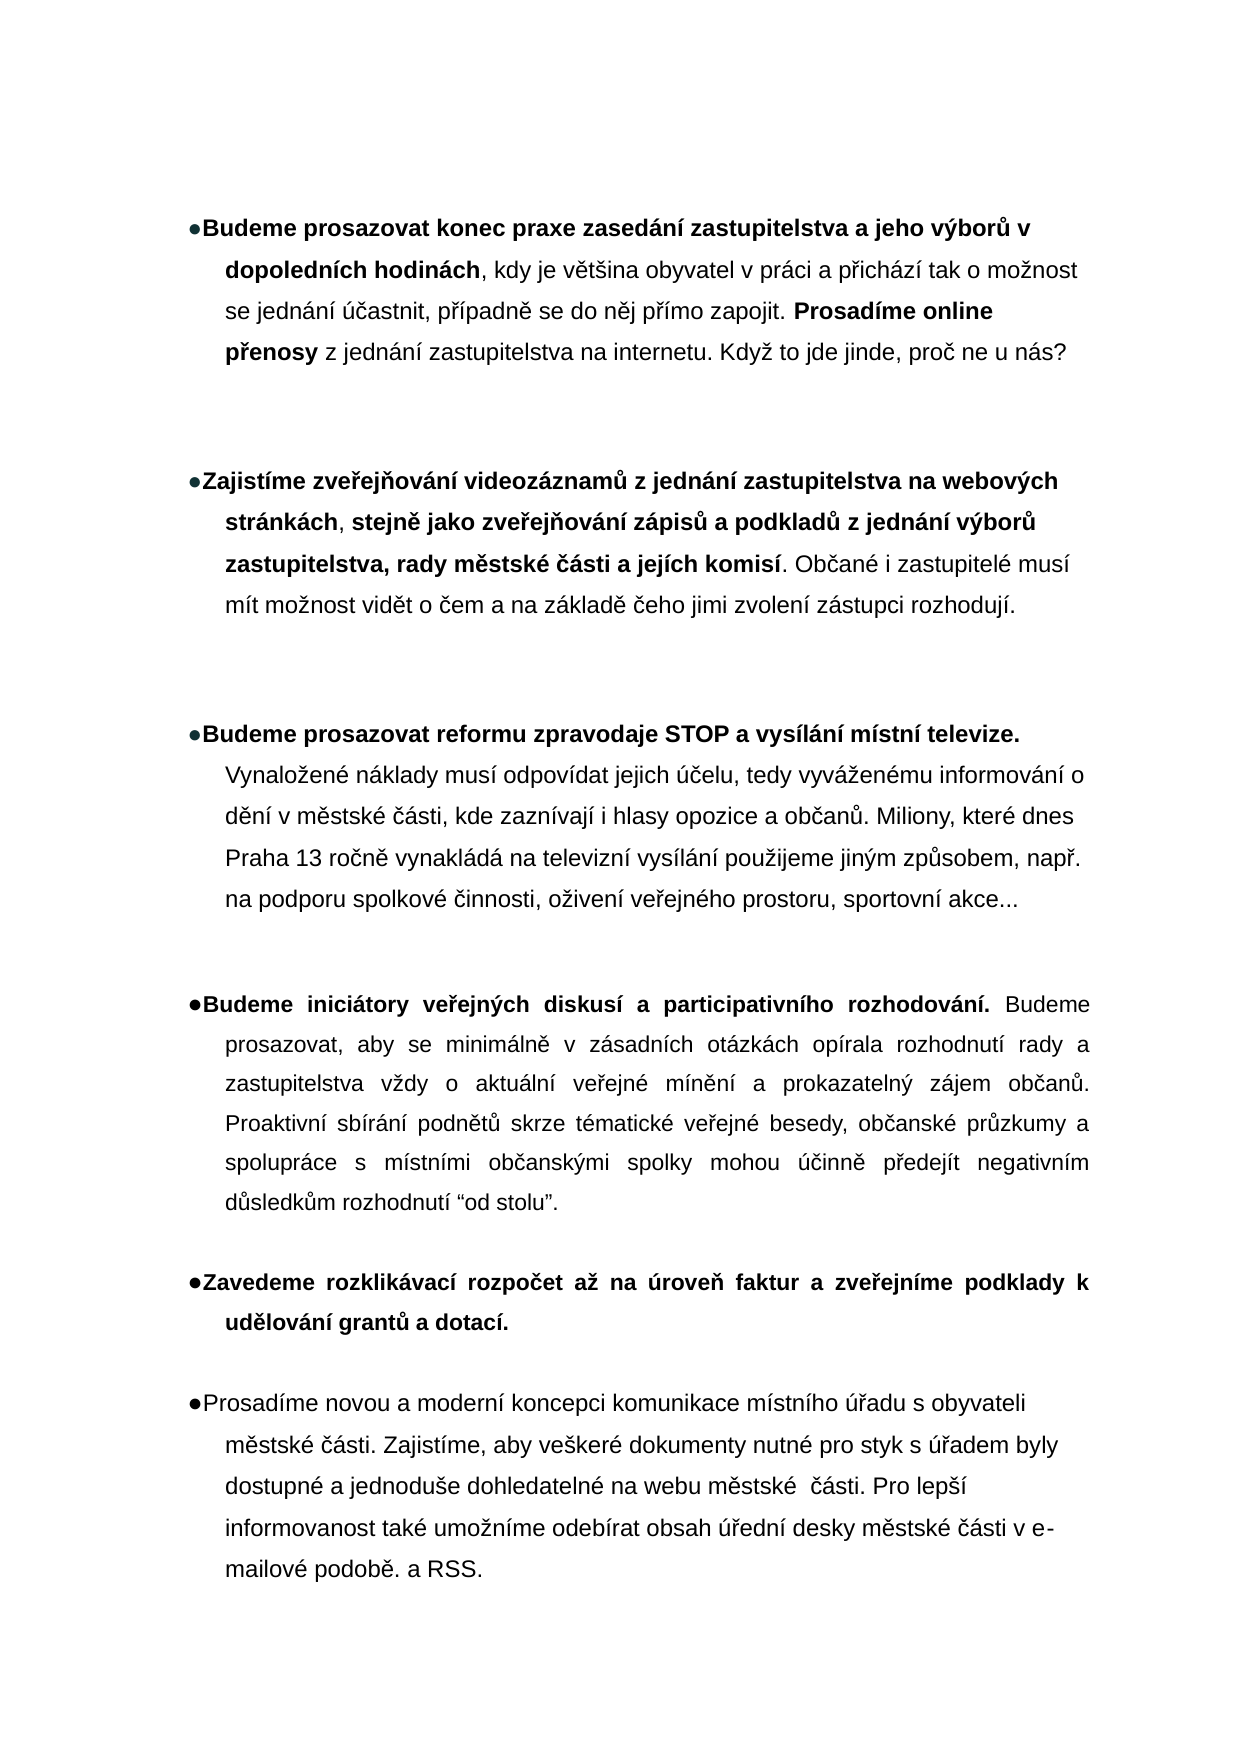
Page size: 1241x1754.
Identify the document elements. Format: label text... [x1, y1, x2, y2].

list Zavedeme rozklikávací rozpočet až na úroveň faktur a zveřejníme podklady k udělování grantů a dotací. [187, 1267, 1090, 1336]
list Budeme prosazovat konec praxe zasedání zastupitelstva a jeho výborů v dopoledních hodinách, kdy je většina obyvatel v práci a přichází tak o možnost se jednání účastnit, případně se do něj přímo zapojit. Prosadíme online přenosy z jednání zastupitelstva na internetu. Když to jde jinde, proč ne u nás? [187, 214, 1090, 366]
list Prosadíme novou a moderní koncepci komunikace místního úřadu s obyvateli městské části. Zajistíme, aby veškeré dokumenty nutné pro styk s úřadem byly dostupné a jednoduše dohledatelné na webu městské části. Pro lepší informovanost také umožníme odebírat obsah úřední desky městské části v e­mailové podobě. a RSS. [187, 1388, 1090, 1582]
list Budeme iniciátory veřejných diskusí a participativního rozhodování. Budeme prosazovat, aby se minimálně v zásadních otázkách opírala rozhodnutí rady a zastupitelstva vždy o aktuální veřejné mínění a prokazatelný zájem občanů. Proaktivní sbírání podnětů skrze tématické veřejné besedy, občanské průzkumy a spolupráce s místními občanskými spolky mohou účinně předejít negativním důsledkům rozhodnutí “od stolu”. [187, 989, 1090, 1215]
list Zajistíme zveřejňování videozáznamů z jednání zastupitelstva na webových stránkách, stejně jako zveřejňování zápisů a podkladů z jednání výborů zastupitelstva, rady městské části a jejích komisí. Občané i zastupitelé musí mít možnost vidět o čem a na základě čeho jimi zvolení zástupci rozhodují. [187, 467, 1090, 618]
list Budeme prosazovat reformu zpravodaje STOP a vysílání místní televize. Vynaložené náklady musí odpovídat jejich účelu, tedy vyváženému informování o dění v městské části, kde zaznívají i hlasy opozice a občanů. Miliony, které dnes Praha 13 ročně vynakládá na televizní vysílání použijeme jiným způsobem, např. na podporu spolkové činnosti, oživení veřejného prostoru, sportovní akce... [187, 719, 1090, 912]
